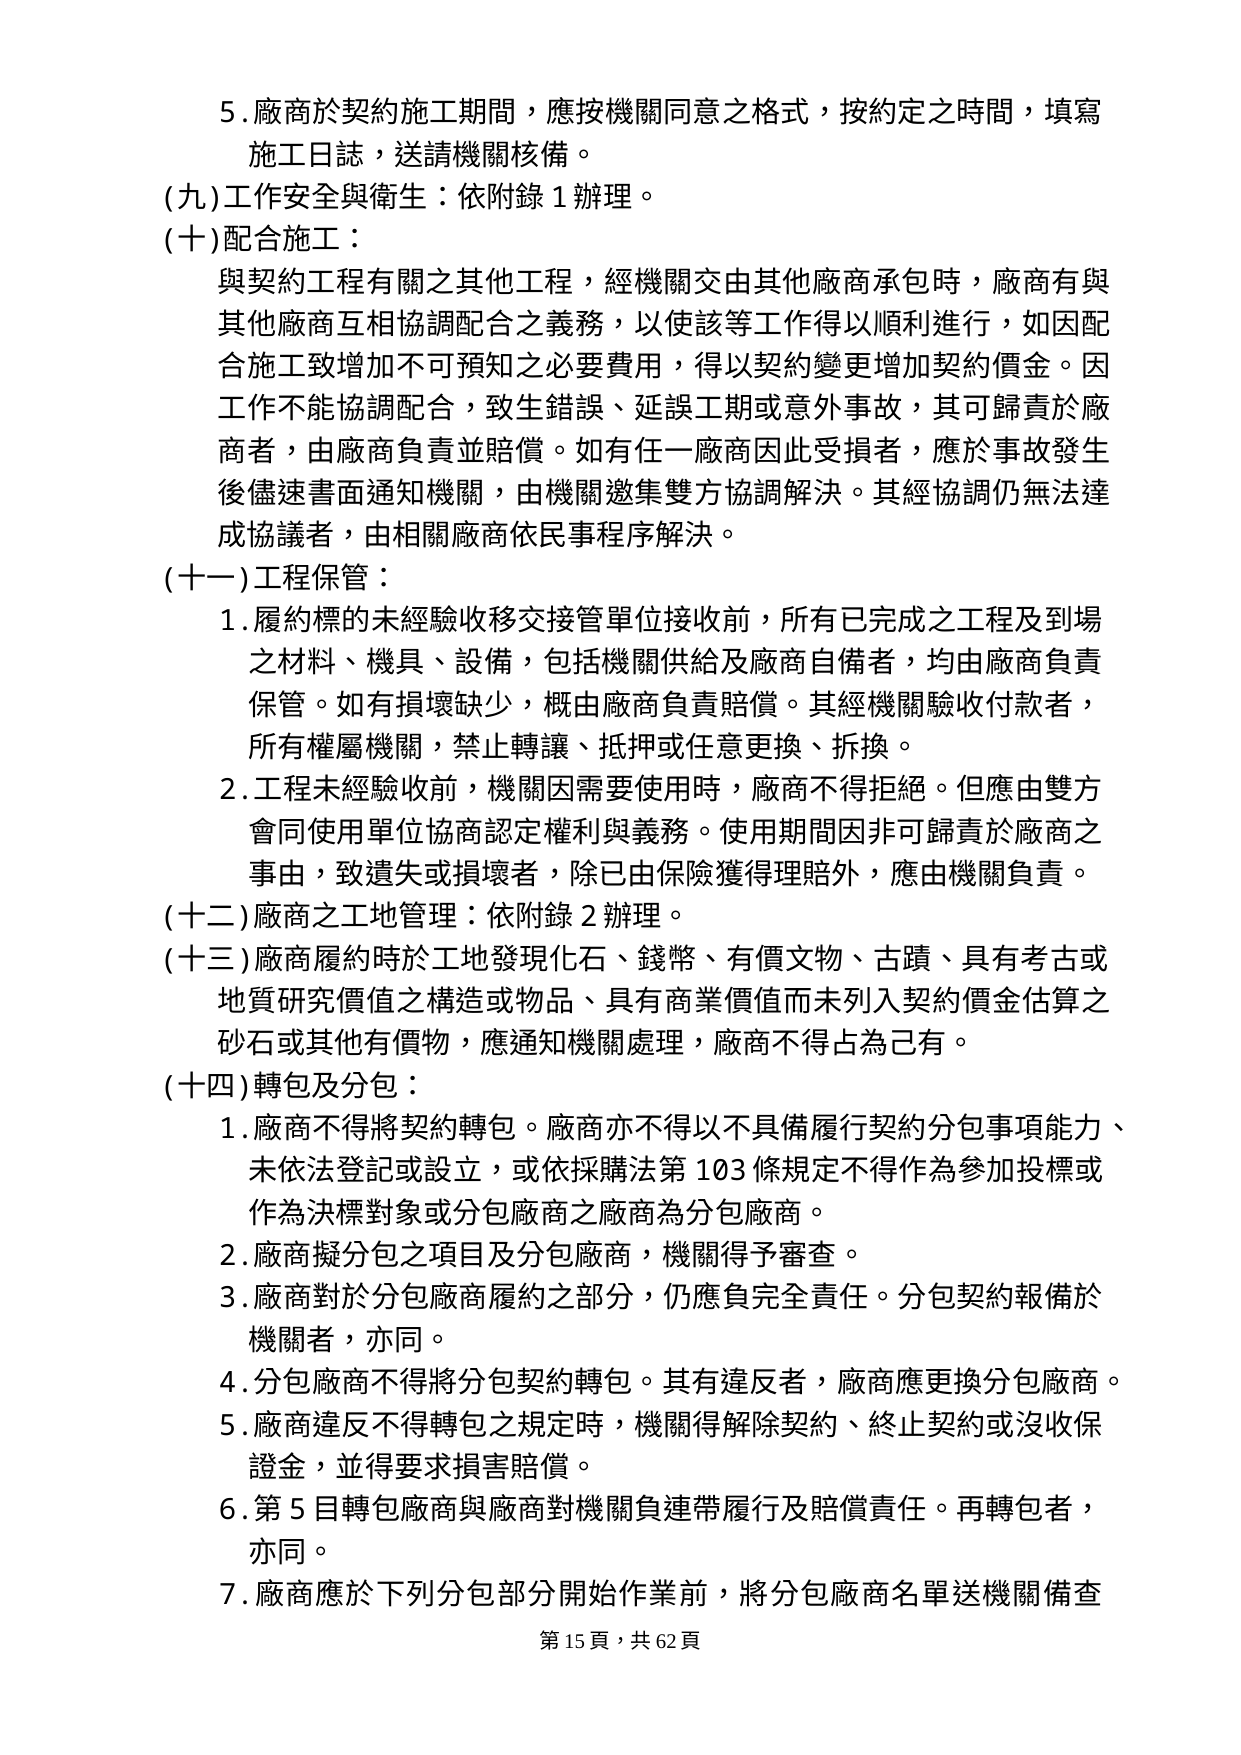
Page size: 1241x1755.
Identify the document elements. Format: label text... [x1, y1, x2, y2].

text 6.第5目轉包廠商與廠商對機關負連帶履行及賠償責任。再轉包者，亦同。 [218, 1486, 1104, 1571]
text (十三)廠商履約時於工地發現化石、錢幣、有價文物、古蹟、具有考古或地質研究價值之構造或物品、具有商業價值而未列入契約價金估算之砂石或其他有價物，應通知機關處理，廠商不得占為己有。 [159, 935, 1110, 1062]
text (十一)工程保管： [159, 554, 1110, 597]
text 3.廠商對於分包廠商履約之部分，仍應負完全責任。分包契約報備於機關者，亦同。 [218, 1274, 1104, 1359]
text 7.廠商應於下列分包部分開始作業前，將分包廠商名單送機關備查 [218, 1571, 1104, 1613]
text 4.分包廠商不得將分包契約轉包。其有違反者，廠商應更換分包廠商。 [218, 1359, 1104, 1401]
text (十)配合施工： [159, 216, 1110, 258]
text 2.工程未經驗收前，機關因需要使用時，廠商不得拒絕。但應由雙方會同使用單位協商認定權利與義務。使用期間因非可歸責於廠商之事由，致遺失或損壞者，除已由保險獲得理賠外，應由機關負責。 [218, 766, 1104, 893]
text (九)工作安全與衛生：依附錄1辦理。 [159, 173, 1110, 216]
text 1.廠商不得將契約轉包。廠商亦不得以不具備履行契約分包事項能力、未依法登記或設立，或依採購法第103條規定不得作為參加投標或作為決標對象或分包廠商之廠商為分包廠商。 [218, 1104, 1104, 1232]
text 5.廠商違反不得轉包之規定時，機關得解除契約、終止契約或沒收保證金，並得要求損害賠償。 [218, 1401, 1104, 1486]
text 與契約工程有關之其他工程，經機關交由其他廠商承包時，廠商有與其他廠商互相協調配合之義務，以使該等工作得以順利進行，如因配合施工致增加不可預知之必要費用，得以契約變更增加契約價金。因工作不能協調配合，致生錯誤、延誤工期或意外事故，其可歸責於廠商者，由廠商負責並賠償。如有任一廠商因此受損者，應於事故發生後儘速書面通知機關，由機關邀集雙方協調解決。其經協調仍無法達成協議者，由相關廠商依民事程序解決。 [217, 258, 1110, 554]
text (十四)轉包及分包： [159, 1062, 1110, 1104]
text 2.廠商擬分包之項目及分包廠商，機關得予審查。 [218, 1232, 1104, 1274]
text 1.履約標的未經驗收移交接管單位接收前，所有已完成之工程及到場之材料、機具、設備，包括機關供給及廠商自備者，均由廠商負責保管。如有損壞缺少，概由廠商負責賠償。其經機關驗收付款者，所有權屬機關，禁止轉讓、抵押或任意更換、拆換。 [218, 597, 1104, 766]
text (十二)廠商之工地管理：依附錄2辦理。 [159, 893, 1110, 935]
text 5.廠商於契約施工期間，應按機關同意之格式，按約定之時間，填寫施工日誌，送請機關核備。 [218, 89, 1104, 173]
